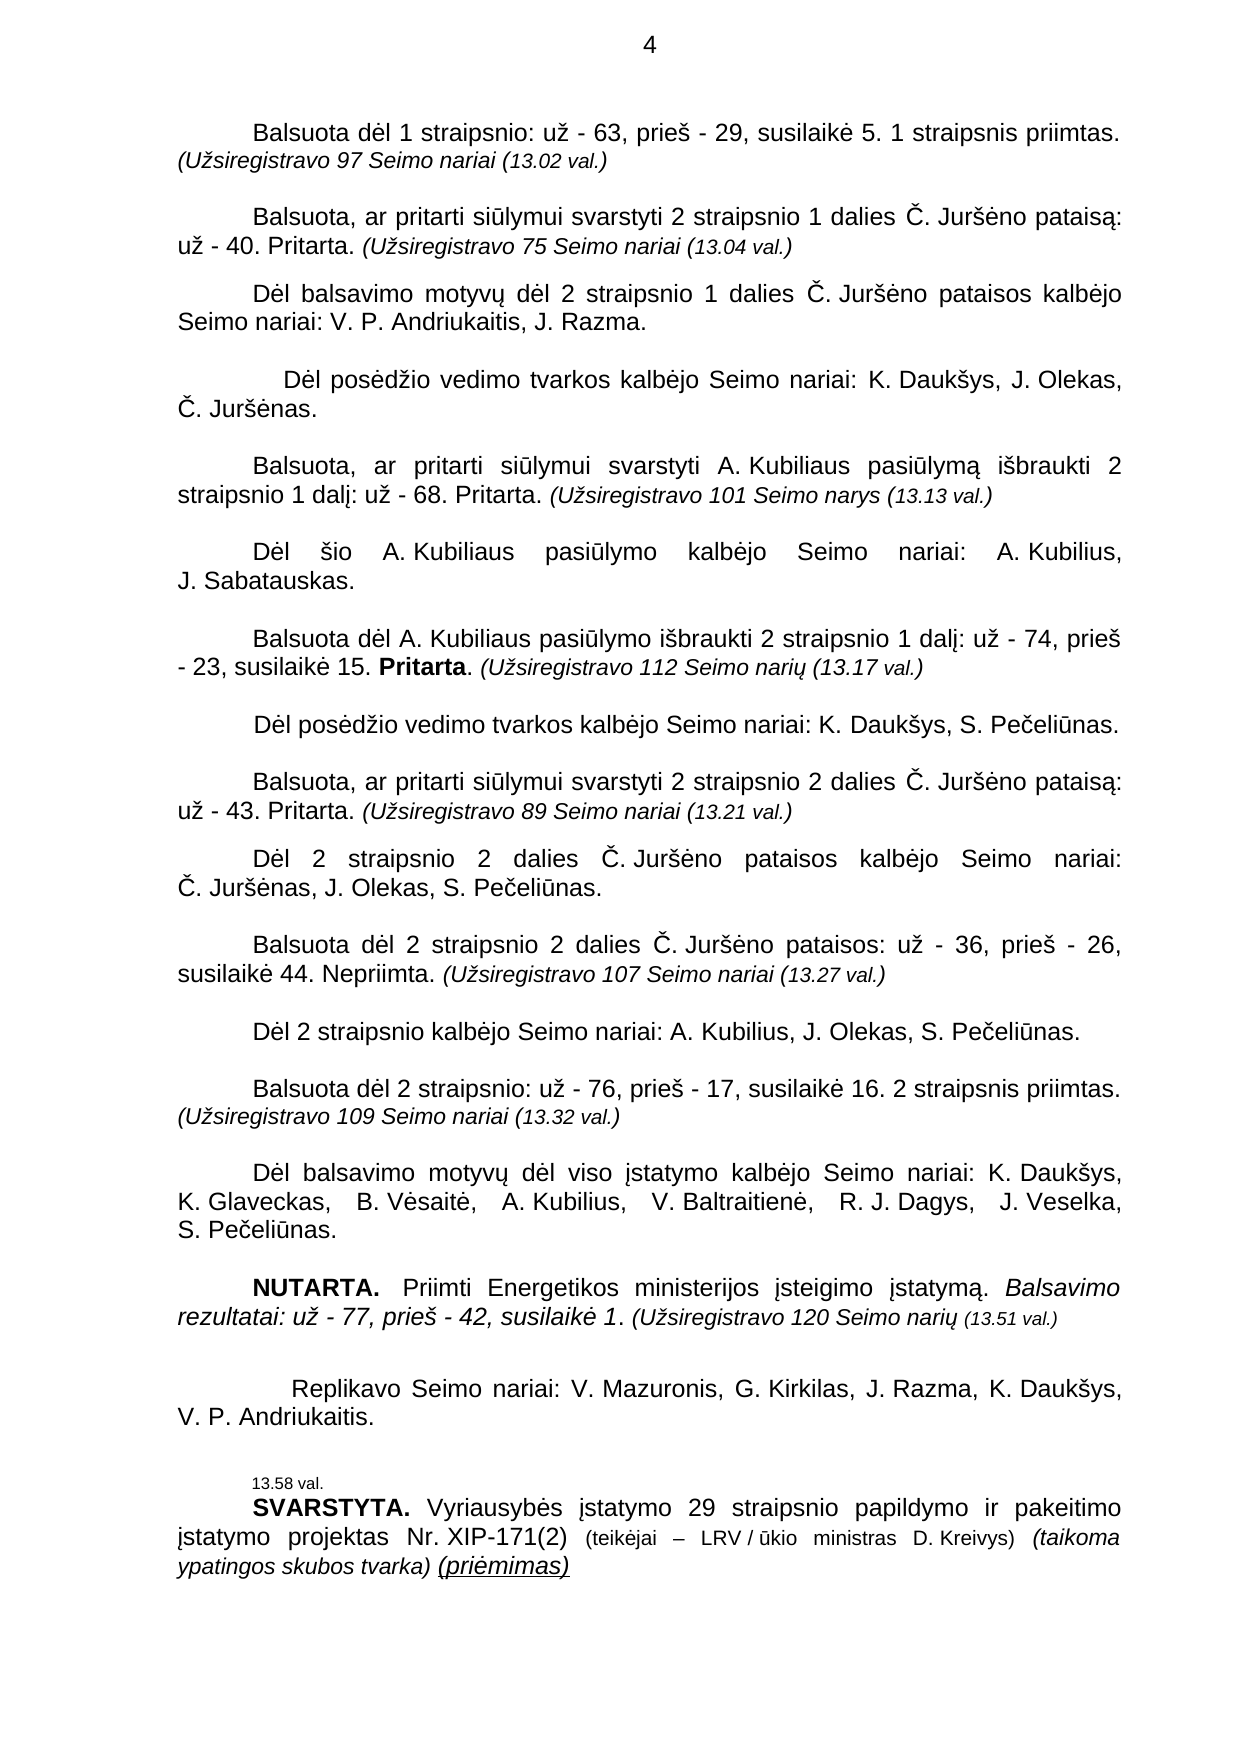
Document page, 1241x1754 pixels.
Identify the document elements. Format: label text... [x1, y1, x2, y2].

text Balsuota dėl 2 straipsnio 2 dalies Č. Juršėno pataisos: už - 36, prieš - 26, susilaikė 44. Nepriimta. (Užsiregistravo 107 Seimo nariai (13.27 val.) [177, 930, 1122, 988]
text Replikavo Seimo nariai: V. Mazuronis, G. Kirkilas, J. Razma, K. Daukšys, V. P. Andriukaitis. [177, 1373, 1122, 1431]
text Balsuota, ar pritarti siūlymui svarstyti 2 straipsnio 1 dalies Č. Juršėno pataisą: už - 40. Pritarta. (Užsiregistravo 75 Seimo nariai (13.04 val.) [177, 202, 1122, 259]
text Balsuota dėl 1 straipsnio: už - 63, prieš - 29, susilaikė 5. 1 straipsnis priimtas. (Užsiregistravo 97 Seimo nariai (13.02 val.) [177, 118, 1122, 173]
text Balsuota dėl 2 straipsnio: už - 76, prieš - 17, susilaikė 16. 2 straipsnis priimtas. (Užsiregistravo 109 Seimo nariai (13.32 val.) [177, 1074, 1122, 1129]
text SVARSTYTA. Vyriausybės įstatymo 29 straipsnio papildymo ir pakeitimo įstatymo projektas Nr. XIP-171(2) (teikėjai – LRV / ūkio ministras D. Kreivys) (taikoma ypatingos skubos tvarka) (priėmimas) [177, 1493, 1122, 1579]
text Balsuota dėl A. Kubiliaus pasiūlymo išbraukti 2 straipsnio 1 dalį: už - 74, prieš - 23, susilaikė 15. Pritarta. (Užsiregistravo 112 Seimo narių (13.17 val.) [177, 624, 1122, 681]
text Dėl 2 straipsnio kalbėjo Seimo nariai: A. Kubilius, J. Olekas, S. Pečeliūnas. [177, 1017, 1122, 1045]
text Dėl posėdžio vedimo tvarkos kalbėjo Seimo nariai: K. Daukšys, S. Pečeliūnas. [177, 710, 1122, 739]
text Balsuota, ar pritarti siūlymui svarstyti 2 straipsnio 2 dalies Č. Juršėno pataisą: už - 43. Pritarta. (Užsiregistravo 89 Seimo nariai (13.21 val.) [177, 767, 1122, 825]
text Balsuota, ar pritarti siūlymui svarstyti A. Kubiliaus pasiūlymą išbraukti 2 straipsnio 1 dalį: už - 68. Pritarta. (Užsiregistravo 101 Seimo narys (13.13 val.) [177, 451, 1122, 509]
text Dėl šio A. Kubiliaus pasiūlymo kalbėjo Seimo nariai: A. Kubilius, J. Sabatauskas. [177, 537, 1122, 595]
text Dėl balsavimo motyvų dėl 2 straipsnio 1 dalies Č. Juršėno pataisos kalbėjo Seimo nariai: V. P. Andriukaitis, J. Razma. [177, 279, 1122, 336]
text Dėl posėdžio vedimo tvarkos kalbėjo Seimo nariai: K. Daukšys, J. Olekas, Č. Juršėnas. [177, 365, 1122, 422]
text 13.58 val. [177, 1474, 1122, 1493]
text Dėl 2 straipsnio 2 dalies Č. Juršėno pataisos kalbėjo Seimo nariai: Č. Juršėnas, J. Olekas, S. Pečeliūnas. [177, 844, 1122, 902]
text NUTARTA. Priimti Energetikos ministerijos įsteigimo įstatymą. Balsavimo rezultatai: už - 77, prieš - 42, susilaikė 1. (Užsiregistravo 120 Seimo narių (13.51 val.) [177, 1273, 1122, 1330]
text Dėl balsavimo motyvų dėl viso įstatymo kalbėjo Seimo nariai: K. Daukšys, K. Glaveckas, B. Vėsaitė, A. Kubilius, V. Baltraitienė, R. J. Dagys, J. Veselka, S. Pečeliūnas. [177, 1158, 1122, 1244]
